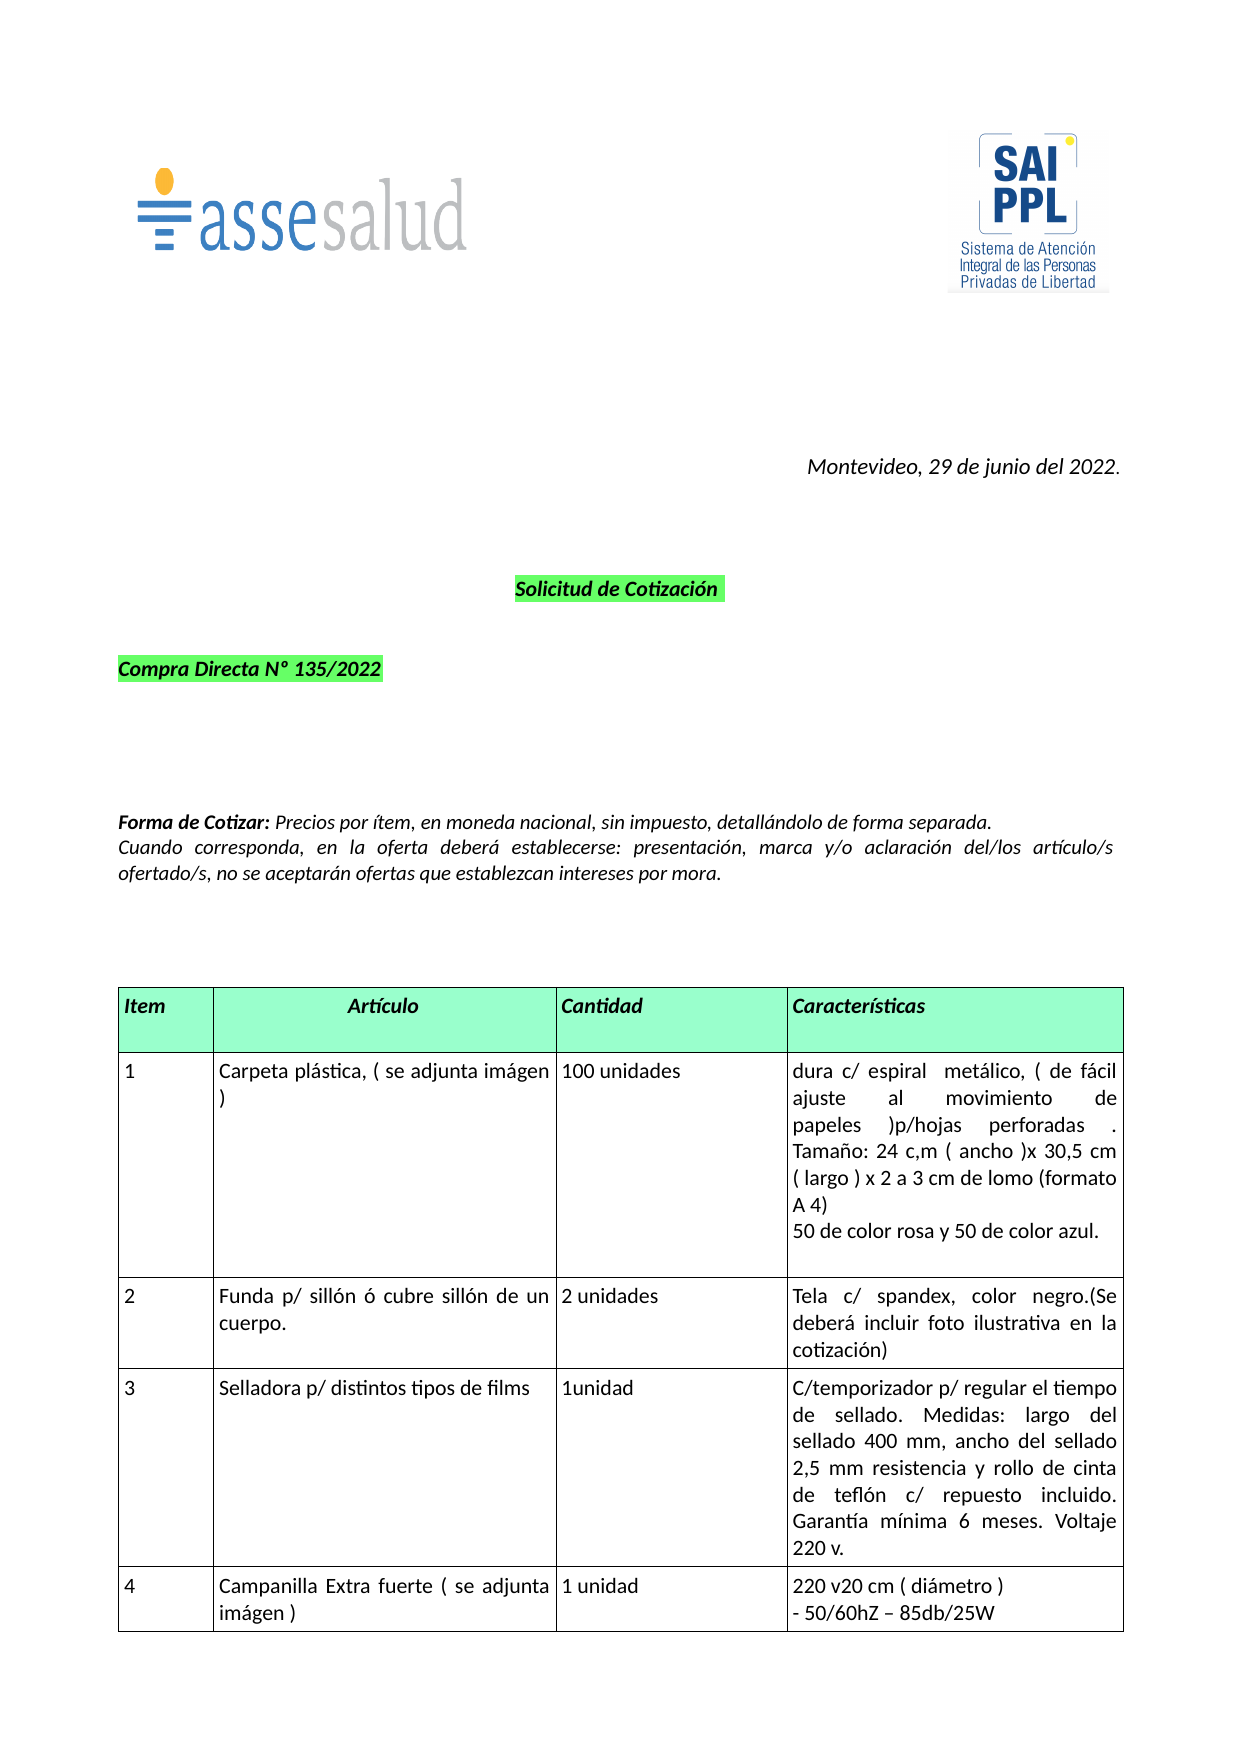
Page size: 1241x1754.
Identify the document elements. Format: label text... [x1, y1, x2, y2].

table_cell Campanilla Extra fuerte ( se adjunta imágen ) [214, 1567, 556, 1631]
table_cell Funda p/ sillón ó cubre sillón de un cuerpo. [214, 1278, 556, 1368]
table_cell 3 [119, 1369, 213, 1566]
text Compra Directa Nº 135/2022 [118, 655, 1122, 682]
picture [137, 168, 467, 251]
table_cell 100 unidades [557, 1053, 787, 1277]
table_cell 1unidad [557, 1369, 787, 1566]
table_cell 2 unidades [557, 1278, 787, 1368]
text Forma de Cotizar: Precios por ítem, en moneda nacional, sin impuesto, detallándolo de forma separada. [118, 809, 1117, 834]
table_cell Carpeta plástica, ( se adjunta imágen ) [214, 1053, 556, 1277]
table_cell 4 [119, 1567, 213, 1631]
table_cell 2 [119, 1278, 213, 1368]
table_cell Selladora p/ distintos tipos de films [214, 1369, 556, 1566]
table_cell 220 v20 cm ( diámetro ) - 50/60hZ – 85db/25W [788, 1567, 1123, 1631]
table_cell Tela c/ spandex, color negro.(Se deberá incluir foto ilustrativa en la cotización) [788, 1278, 1123, 1368]
table_cell 1 [119, 1053, 213, 1277]
picture [947, 130, 1110, 293]
table_cell dura c/ espiral metálico, ( de fácil ajuste al movimiento de papeles )p/hojas perforadas . Tamaño: 24 c,m ( ancho )x 30,5 cm ( largo ) x 2 a 3 cm de lomo (formato A 4) 50 de color rosa y 50 de color azul. [788, 1053, 1123, 1277]
table_header Cantidad [557, 988, 787, 1052]
table_header Artículo [214, 988, 556, 1052]
text Montevideo, 29 de junio del 2022. [118, 452, 1122, 480]
text Cuando corresponda, en la oferta deberá establecerse: presentación, marca y/o aclaración del/los artículo/s ofertado/s, no se aceptarán ofertas que establezcan intereses por mora. [118, 834, 1117, 885]
table_header Características [788, 988, 1123, 1052]
table_cell C/temporizador p/ regular el tiempo de sellado. Medidas: largo del sellado 400 mm, ancho del sellado 2,5 mm resistencia y rollo de cinta de teflón c/ repuesto incluido. Garantía mínima 6 meses. Voltaje 220 v. [788, 1369, 1123, 1566]
table_cell 1 unidad [557, 1567, 787, 1631]
text Solicitud de Cotización [118, 575, 1122, 602]
table_header Item [119, 988, 213, 1052]
